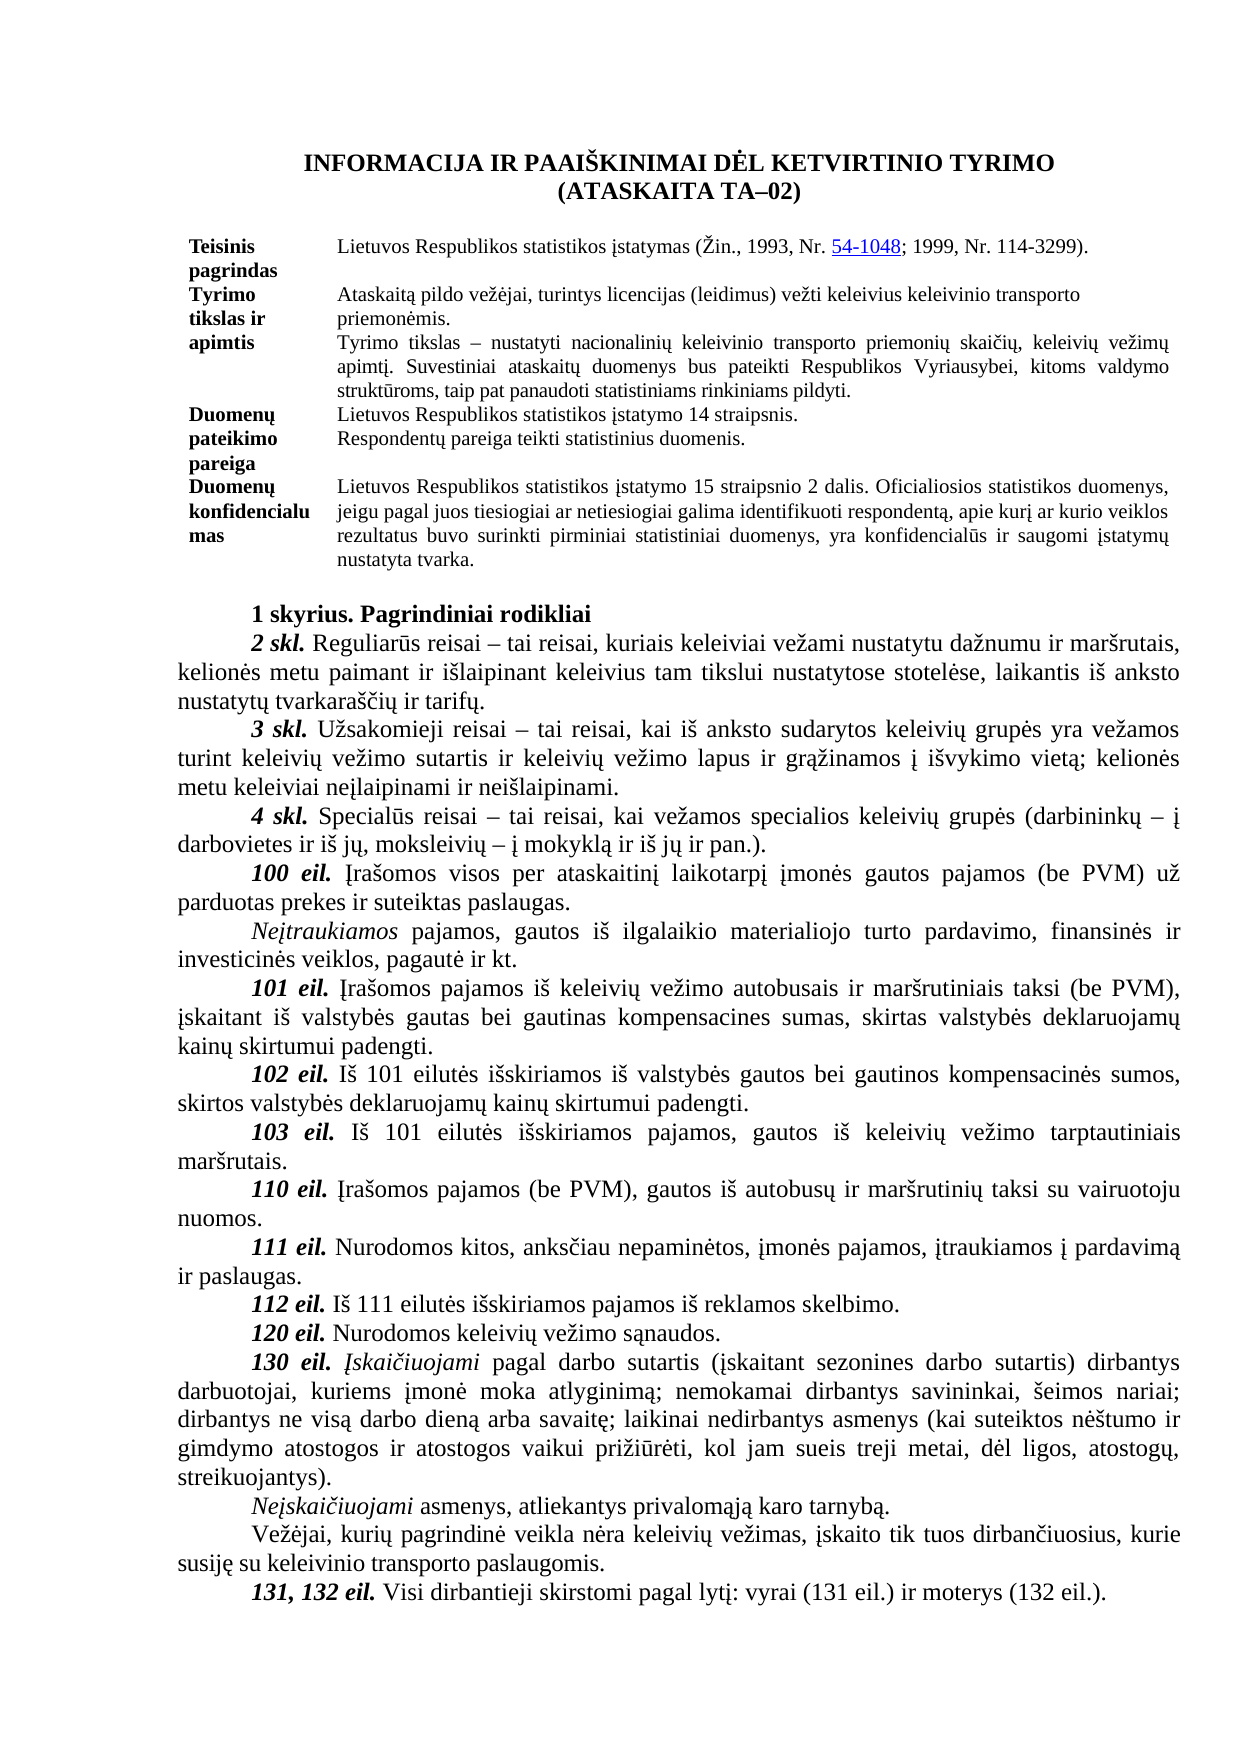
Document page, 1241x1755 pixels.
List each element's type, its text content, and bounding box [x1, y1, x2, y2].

text 120 eil. Nurodomos keleivių vežimo sąnaudos. [177, 1318, 1181, 1347]
table_header Teisinis pagrindas [177, 234, 326, 282]
text 131, 132 eil. Visi dirbantieji skirstomi pagal lytį: vyrai (131 eil.) ir moterys (132 eil.). [177, 1577, 1181, 1606]
text Vežėjai, kurių pagrindinė veikla nėra keleivių vežimas, įskaito tik tuos dirbančiuosius, kurie susiję su keleivinio transporto paslaugomis. [177, 1519, 1181, 1577]
text 4 skl. Specialūs reisai – tai reisai, kai vežamos specialios keleivių grupės (darbininkų – į darbovietes ir iš jų, moksleivių – į mokyklą ir iš jų ir pan.). [177, 801, 1181, 858]
table_cell Lietuvos Respublikos statistikos įstatymo 15 straipsnio 2 dalis. Oficialiosios statistikos duomenys, jeigu pagal juos tiesiogiai ar netiesiogiai galima identifikuoti respondentą, apie kurį ar kurio veiklos rezultatus buvo surinkti pirminiai statistiniai duomenys, yra konfidencialūs ir saugomi įstatymų nustatyta tvarka. [326, 475, 1181, 571]
text 3 skl. Užsakomieji reisai – tai reisai, kai iš anksto sudarytos keleivių grupės yra vežamos turint keleivių vežimo sutartis ir keleivių vežimo lapus ir grąžinamos į išvykimo vietą; kelionės metu keleiviai neįlaipinami ir neišlaipinami. [177, 714, 1181, 801]
table_cell Duomenų konfidencialumas [177, 475, 326, 571]
text 1 skyrius. Pagrindiniai rodikliai [177, 599, 1181, 628]
table_cell Ataskaitą pildo vežėjai, turintys licencijas (leidimus) vežti keleivius keleivinio transporto priemonėmis. Tyrimo tikslas – nustatyti nacionalinių keleivinio transporto priemonių skaičių, keleivių vežimų apimtį. Suvestiniai ataskaitų duomenys bus pateikti Respublikos Vyriausybei, kitoms valdymo struktūroms, taip pat panaudoti statistiniams rinkiniams pildyti. [326, 282, 1181, 402]
text Neįtraukiamos pajamos, gautos iš ilgalaikio materialiojo turto pardavimo, finansinės ir investicinės veiklos, pagautė ir kt. [177, 916, 1181, 973]
text 103 eil. Iš 101 eilutės išskiriamos pajamos, gautos iš keleivių vežimo tarptautiniais maršrutais. [177, 1117, 1181, 1174]
text 130 eil. Įskaičiuojami pagal darbo sutartis (įskaitant sezonines darbo sutartis) dirbantys darbuotojai, kuriems įmonė moka atlyginimą; nemokamai dirbantys savininkai, šeimos nariai; dirbantys ne visą darbo dieną arba savaitę; laikinai nedirbantys asmenys (kai suteiktos nėštumo ir gimdymo atostogos ir atostogos vaikui prižiūrėti, kol jam sueis treji metai, dėl ligos, atostogų, streikuojantys). [177, 1347, 1181, 1491]
table_cell Tyrimo tikslas ir apimtis [177, 282, 326, 402]
text Neįskaičiuojami asmenys, atliekantys privalomąją karo tarnybą. [177, 1491, 1181, 1519]
text 100 eil. Įrašomos visos per ataskaitinį laikotarpį įmonės gautos pajamos (be PVM) už parduotas prekes ir suteiktas paslaugas. [177, 858, 1181, 916]
table_header Lietuvos Respublikos statistikos įstatymas (Žin., 1993, Nr. 54-1048; 1999, Nr. 114-3299). [326, 234, 1181, 282]
text 110 eil. Įrašomos pajamos (be PVM), gautos iš autobusų ir maršrutinių taksi su vairuotoju nuomos. [177, 1174, 1181, 1232]
table_cell Lietuvos Respublikos statistikos įstatymo 14 straipsnis. Respondentų pareiga teikti statistinius duomenis. [326, 402, 1181, 474]
text informacija ir paaiškinimai dėl ketvirtinio tyrimo [177, 148, 1181, 176]
text 111 eil. Nurodomos kitos, anksčiau nepaminėtos, įmonės pajamos, įtraukiamos į pardavimą ir paslaugas. [177, 1232, 1181, 1289]
text 102 eil. Iš 101 eilutės išskiriamos iš valstybės gautos bei gautinos kompensacinės sumos, skirtos valstybės deklaruojamų kainų skirtumui padengti. [177, 1059, 1181, 1117]
text (ataskaita ta–02) [177, 176, 1181, 205]
table_cell Duomenų pateikimo pareiga [177, 402, 326, 474]
text 101 eil. Įrašomos pajamos iš keleivių vežimo autobusais ir maršrutiniais taksi (be PVM), įskaitant iš valstybės gautas bei gautinas kompensacines sumas, skirtas valstybės deklaruojamų kainų skirtumui padengti. [177, 973, 1181, 1059]
text 2 skl. Reguliarūs reisai – tai reisai, kuriais keleiviai vežami nustatytu dažnumu ir maršrutais, kelionės metu paimant ir išlaipinant keleivius tam tikslui nustatytose stotelėse, laikantis iš anksto nustatytų tvarkaraščių ir tarifų. [177, 628, 1181, 714]
text 112 eil. Iš 111 eilutės išskiriamos pajamos iš reklamos skelbimo. [177, 1289, 1181, 1318]
